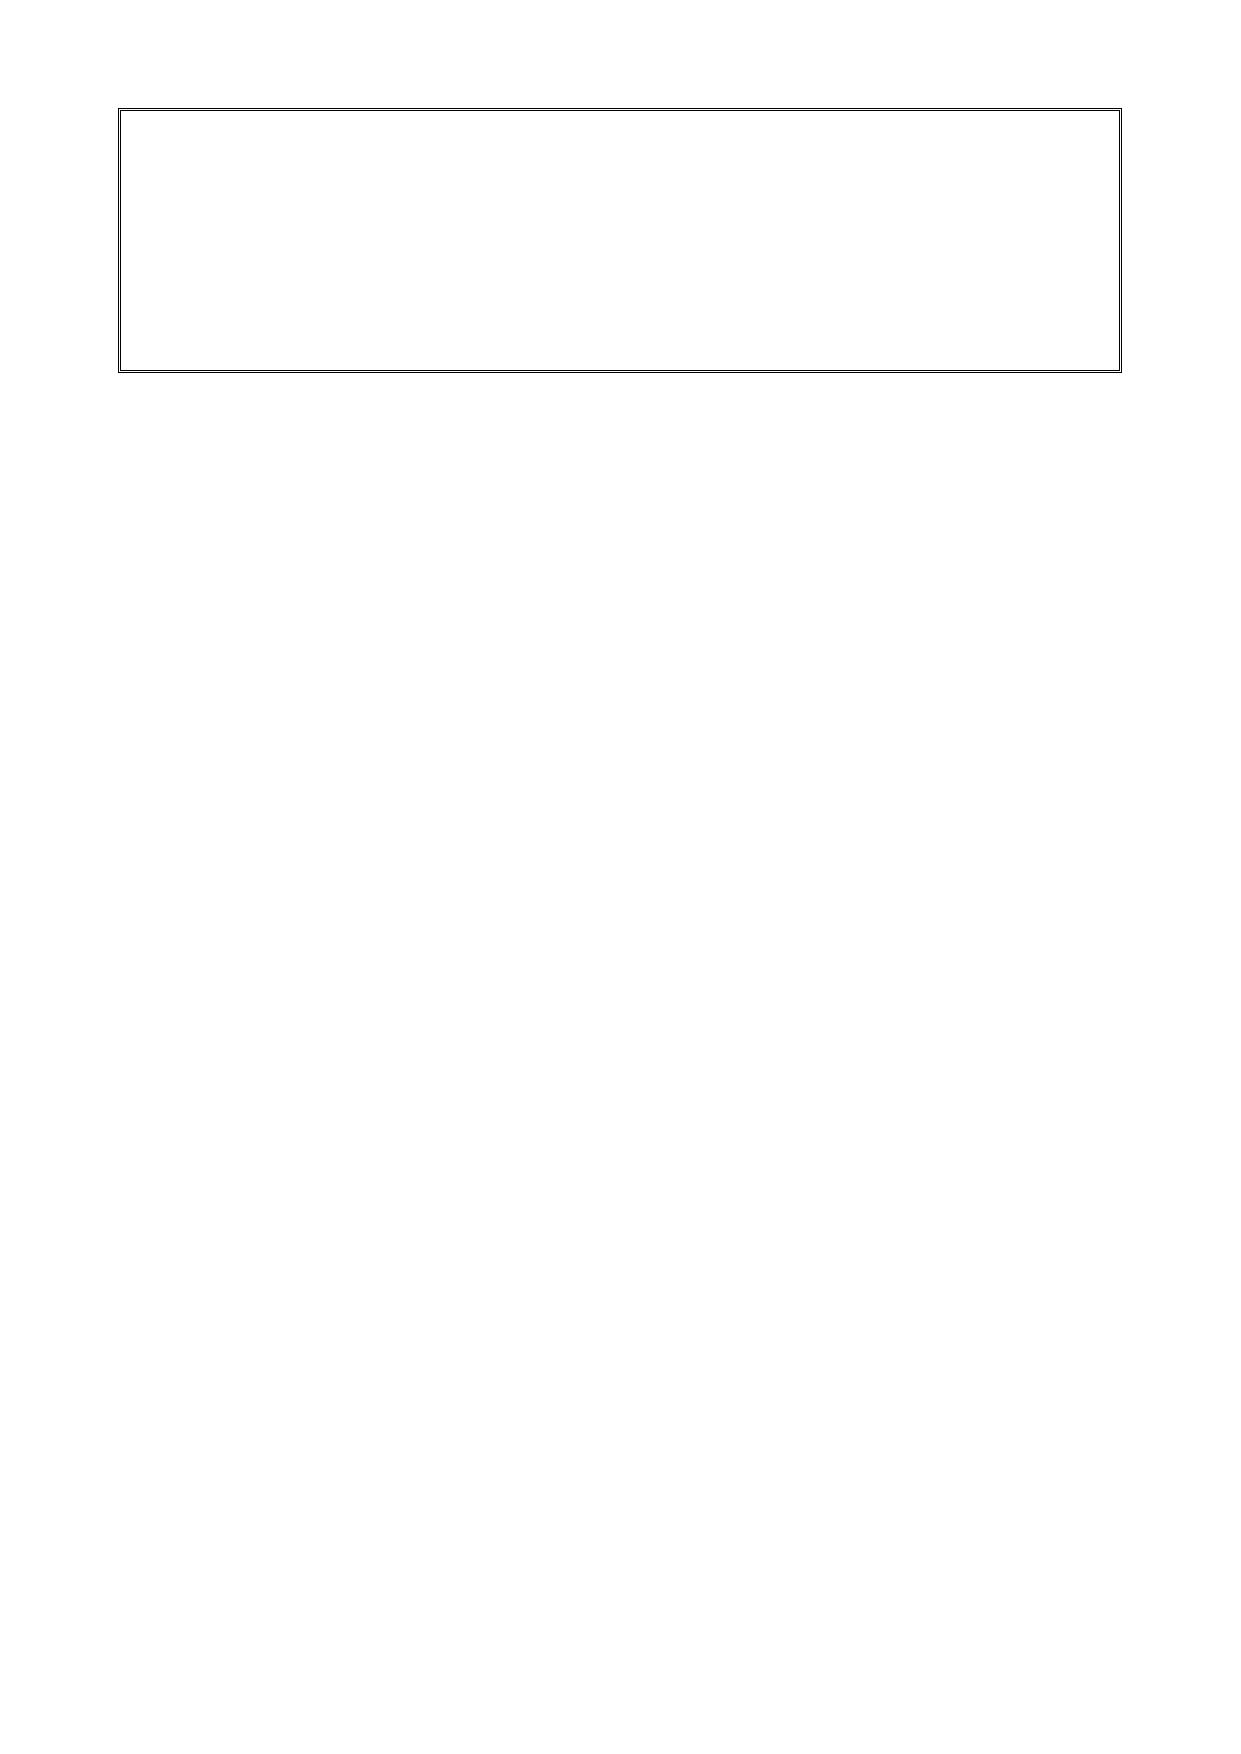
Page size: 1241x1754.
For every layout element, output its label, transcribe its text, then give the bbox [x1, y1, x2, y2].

table_header 徵詢意願書 彰化縣政府依個人資料保護法第15條所蒐集之個人資料除用於蒐集之相關業務外，若於符合增進公共利益或有益於當事人權益下，是否願意提供本人及家屬之個人資料予彰化縣政府及公益團體，作為提供相關福利服務使用。 不同意 同意 此致 彰化縣政府 立同意書人（簽名或蓋章）： 身分證字號： [121, 111, 1119, 370]
